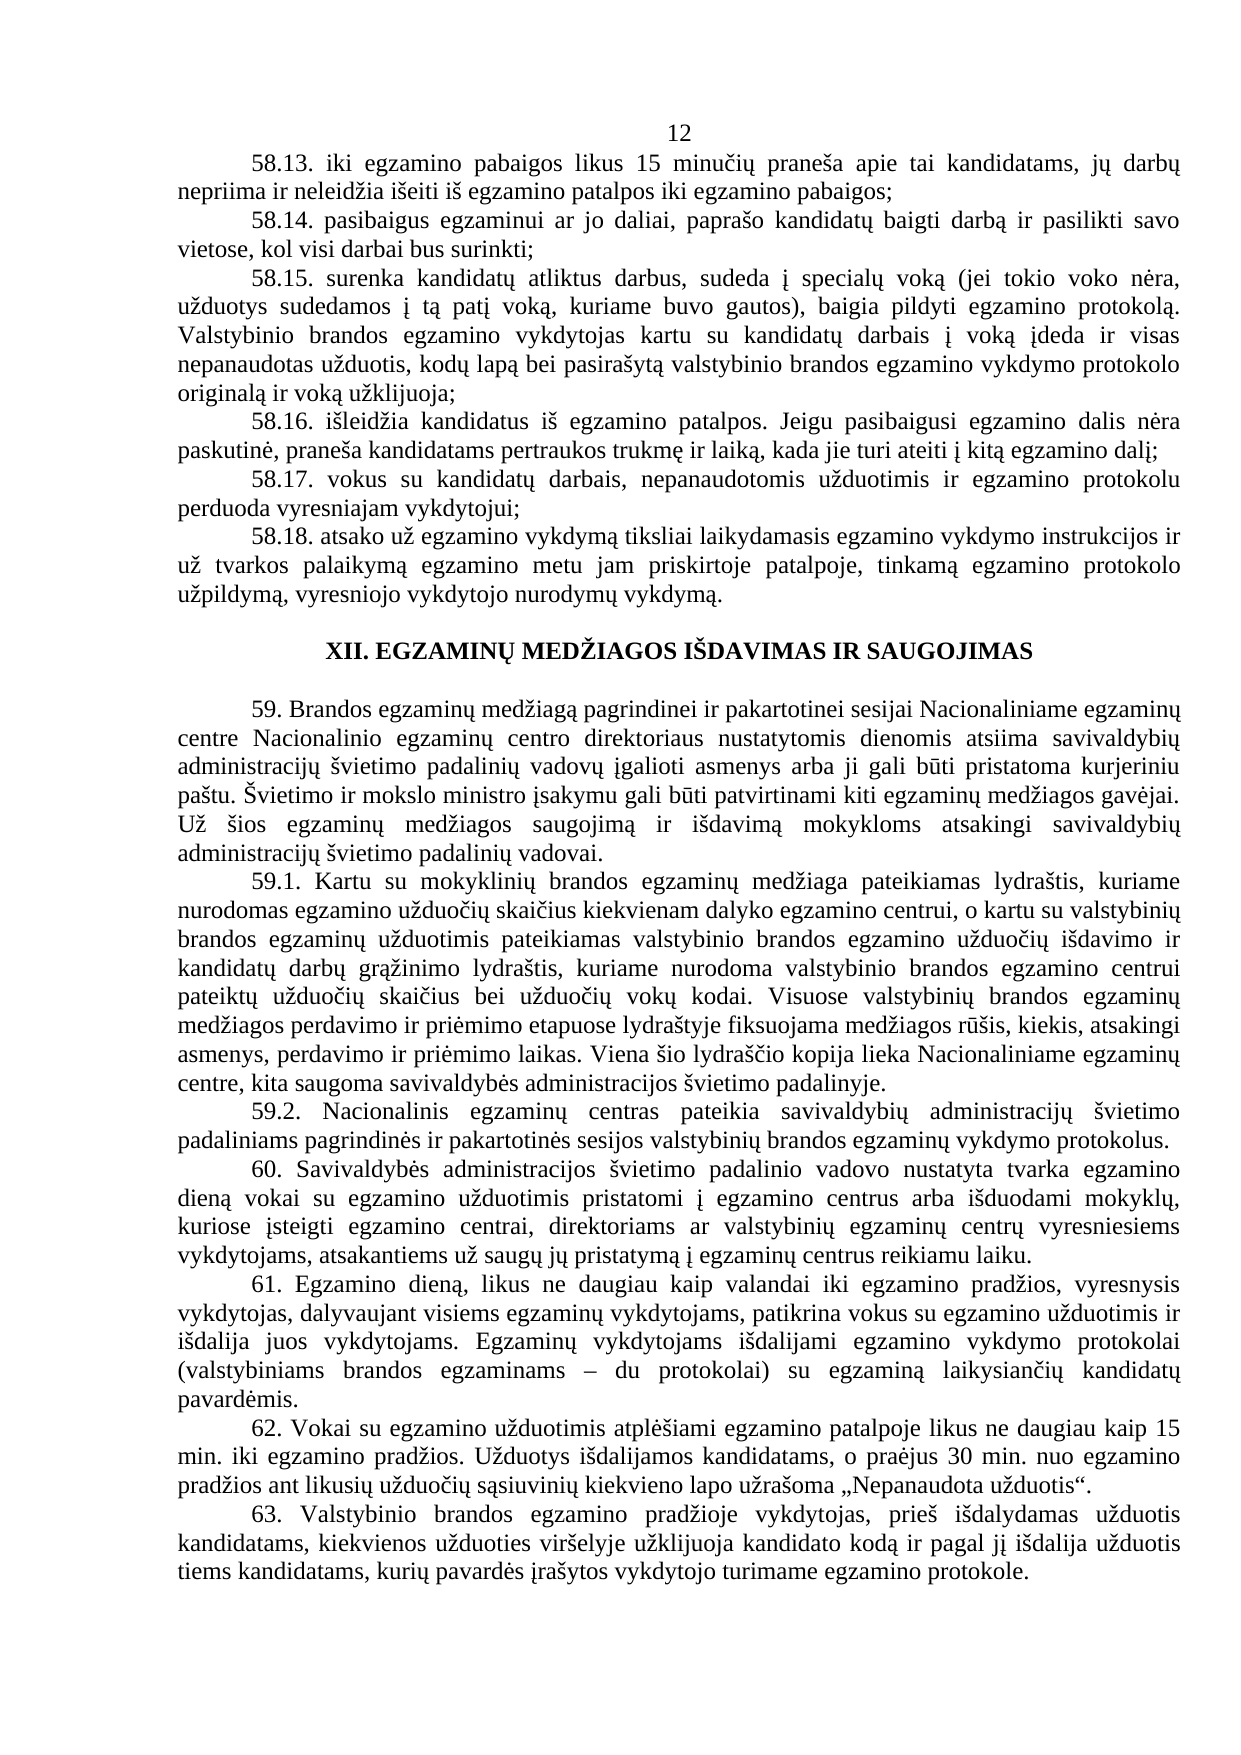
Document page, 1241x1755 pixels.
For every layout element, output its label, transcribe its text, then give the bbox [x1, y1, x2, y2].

text XII. EGZAMINŲ MEDŽIAGOS IŠDAVIMAS IR SAUGOJIMAS [177, 636, 1181, 665]
text 59. Brandos egzaminų medžiagą pagrindinei ir pakartotinei sesijai Nacionaliniame egzaminų centre Nacionalinio egzaminų centro direktoriaus nustatytomis dienomis atsiima savivaldybių administracijų švietimo padalinių vadovų įgalioti asmenys arba ji gali būti pristatoma kurjeriniu paštu. Švietimo ir mokslo ministro įsakymu gali būti patvirtinami kiti egzaminų medžiagos gavėjai. Už šios egzaminų medžiagos saugojimą ir išdavimą mokykloms atsakingi savivaldybių administracijų švietimo padalinių vadovai. [177, 694, 1181, 866]
text 59.1. Kartu su mokyklinių brandos egzaminų medžiaga pateikiamas lydraštis, kuriame nurodomas egzamino užduočių skaičius kiekvienam dalyko egzamino centrui, o kartu su valstybinių brandos egzaminų užduotimis pateikiamas valstybinio brandos egzamino užduočių išdavimo ir kandidatų darbų grąžinimo lydraštis, kuriame nurodoma valstybinio brandos egzamino centrui pateiktų užduočių skaičius bei užduočių vokų kodai. Visuose valstybinių brandos egzaminų medžiagos perdavimo ir priėmimo etapuose lydraštyje fiksuojama medžiagos rūšis, kiekis, atsakingi asmenys, perdavimo ir priėmimo laikas. Viena šio lydraščio kopija lieka Nacionaliniame egzaminų centre, kita saugoma savivaldybės administracijos švietimo padalinyje. [177, 866, 1181, 1096]
text 58.17. vokus su kandidatų darbais, nepanaudotomis užduotimis ir egzamino protokolu perduoda vyresniajam vykdytojui; [177, 464, 1181, 521]
text 60. Savivaldybės administracijos švietimo padalinio vadovo nustatyta tvarka egzamino dieną vokai su egzamino užduotimis pristatomi į egzamino centrus arba išduodami mokyklų, kuriose įsteigti egzamino centrai, direktoriams ar valstybinių egzaminų centrų vyresniesiems vykdytojams, atsakantiems už saugų jų pristatymą į egzaminų centrus reikiamu laiku. [177, 1154, 1181, 1269]
text 61. Egzamino dieną, likus ne daugiau kaip valandai iki egzamino pradžios, vyresnysis vykdytojas, dalyvaujant visiems egzaminų vykdytojams, patikrina vokus su egzamino užduotimis ir išdalija juos vykdytojams. Egzaminų vykdytojams išdalijami egzamino vykdymo protokolai (valstybiniams brandos egzaminams – du protokolai) su egzaminą laikysiančių kandidatų pavardėmis. [177, 1269, 1181, 1413]
text 58.18. atsako už egzamino vykdymą tiksliai laikydamasis egzamino vykdymo instrukcijos ir už tvarkos palaikymą egzamino metu jam priskirtoje patalpoje, tinkamą egzamino protokolo užpildymą, vyresniojo vykdytojo nurodymų vykdymą. [177, 521, 1181, 608]
text 58.16. išleidžia kandidatus iš egzamino patalpos. Jeigu pasibaigusi egzamino dalis nėra paskutinė, praneša kandidatams pertraukos trukmę ir laiką, kada jie turi ateiti į kitą egzamino dalį; [177, 406, 1181, 464]
text 63. Valstybinio brandos egzamino pradžioje vykdytojas, prieš išdalydamas užduotis kandidatams, kiekvienos užduoties viršelyje užklijuoja kandidato kodą ir pagal jį išdalija užduotis tiems kandidatams, kurių pavardės įrašytos vykdytojo turimame egzamino protokole. [177, 1499, 1181, 1585]
text 59.2. Nacionalinis egzaminų centras pateikia savivaldybių administracijų švietimo padaliniams pagrindinės ir pakartotinės sesijos valstybinių brandos egzaminų vykdymo protokolus. [177, 1096, 1181, 1154]
text 58.14. pasibaigus egzaminui ar jo daliai, paprašo kandidatų baigti darbą ir pasilikti savo vietose, kol visi darbai bus surinkti; [177, 205, 1181, 263]
text 58.15. surenka kandidatų atliktus darbus, sudeda į specialų voką (jei tokio voko nėra, užduotys sudedamos į tą patį voką, kuriame buvo gautos), baigia pildyti egzamino protokolą. Valstybinio brandos egzamino vykdytojas kartu su kandidatų darbais į voką įdeda ir visas nepanaudotas užduotis, kodų lapą bei pasirašytą valstybinio brandos egzamino vykdymo protokolo originalą ir voką užklijuoja; [177, 263, 1181, 406]
text 62. Vokai su egzamino užduotimis atplėšiami egzamino patalpoje likus ne daugiau kaip 15 min. iki egzamino pradžios. Užduotys išdalijamos kandidatams, o praėjus 30 min. nuo egzamino pradžios ant likusių užduočių sąsiuvinių kiekvieno lapo užrašoma „Nepanaudota užduotis“. [177, 1413, 1181, 1499]
text 58.13. iki egzamino pabaigos likus 15 minučių praneša apie tai kandidatams, jų darbų nepriima ir neleidžia išeiti iš egzamino patalpos iki egzamino pabaigos; [177, 148, 1181, 205]
